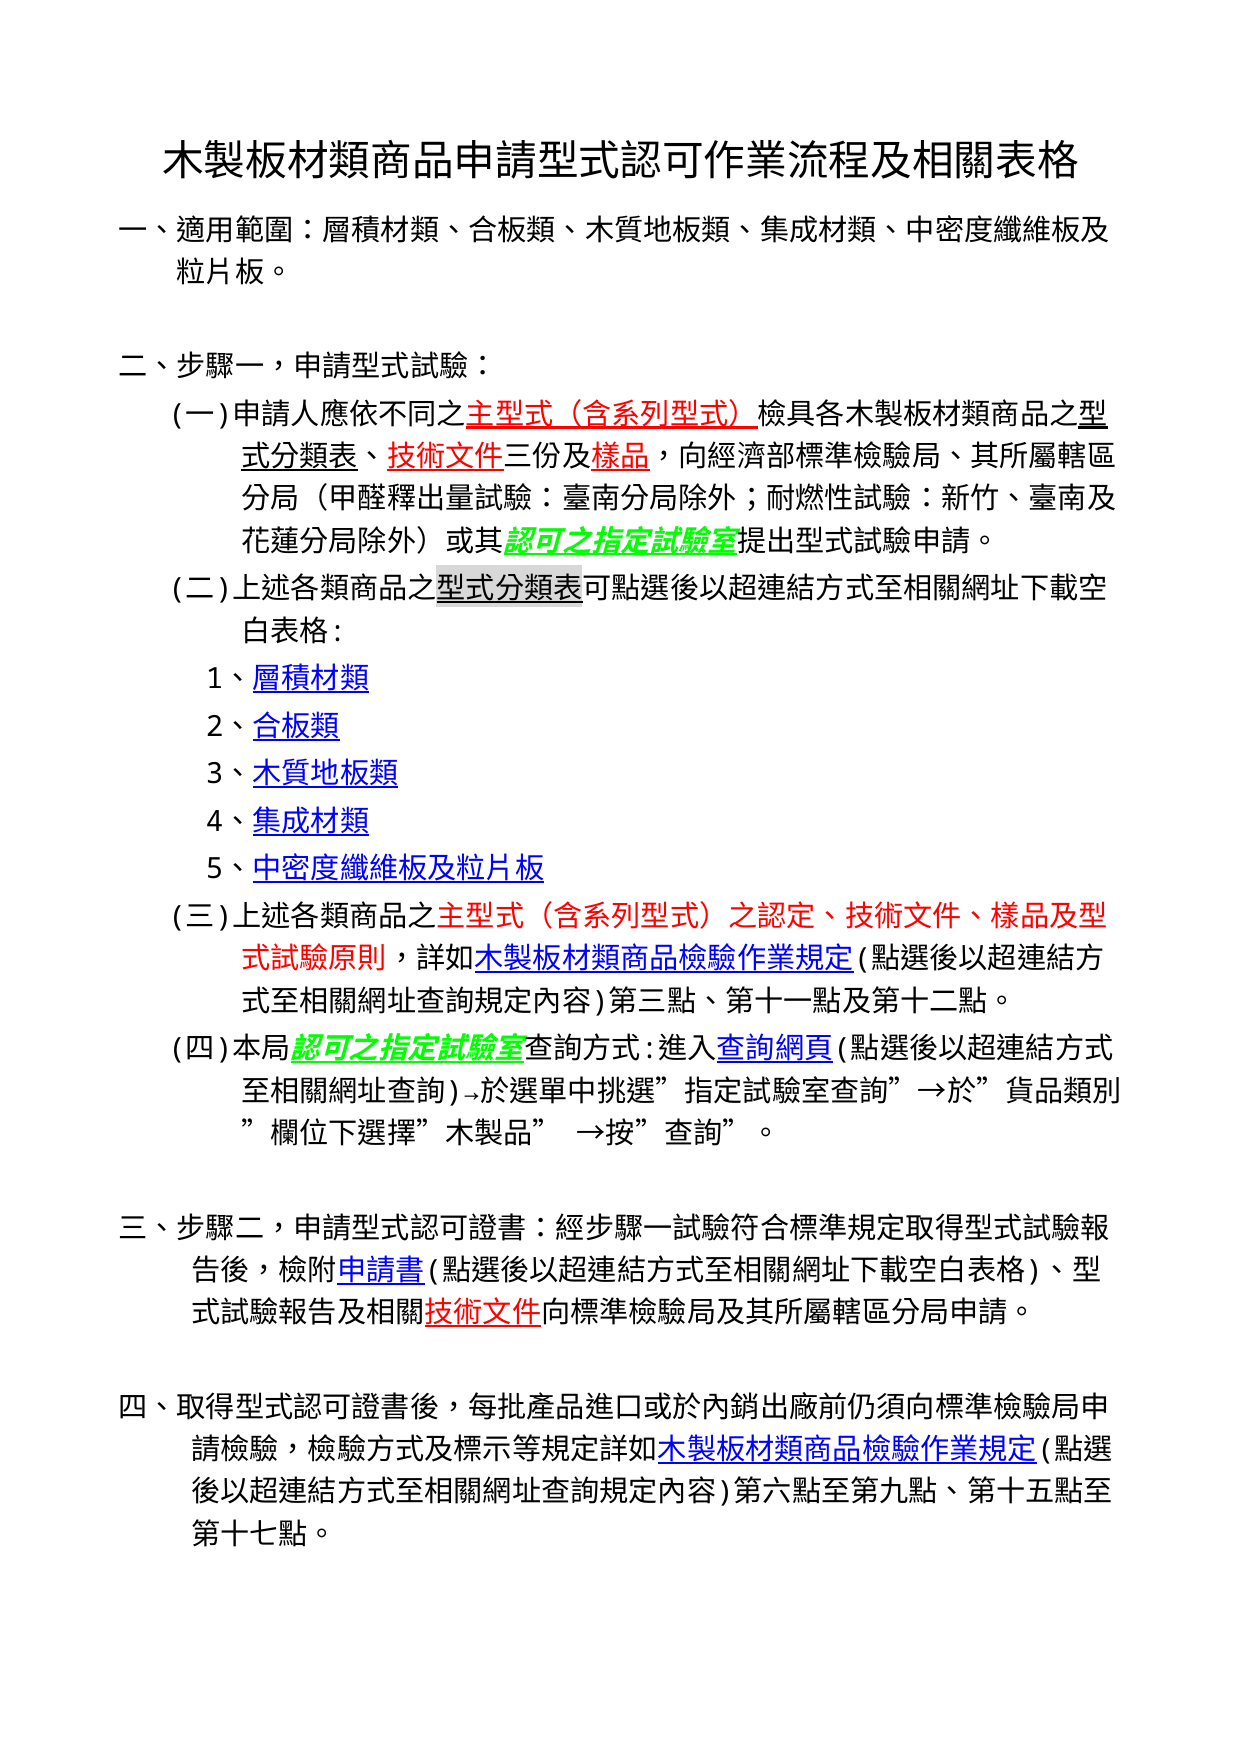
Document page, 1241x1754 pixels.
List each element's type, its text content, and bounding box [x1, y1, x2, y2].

text (二)上述各類商品之型式分類表可點選後以超連結方式至相關網址下載空白表格: [168, 565, 1122, 649]
text (四)本局認可之指定試驗室查詢方式:進入查詢網頁(點選後以超連結方式至相關網址查詢)→於選單中挑選”指定試驗室查詢”→於”貨品類別”欄位下選擇”木製品” →按”查詢”。 [168, 1025, 1122, 1152]
text 4、集成材類 [206, 797, 1122, 840]
text 1、層積材類 [206, 655, 1122, 697]
text (三)上述各類商品之主型式（含系列型式）之認定、技術文件、樣品及型式試驗原則，詳如木製板材類商品檢驗作業規定(點選後以超連結方式至相關網址查詢規定內容)第三點、第十一點及第十二點。 [168, 893, 1122, 1020]
text 二、步驟一，申請型式試驗： [118, 343, 1122, 385]
text 四、取得型式認可證書後，每批產品進口或於內銷出廠前仍須向標準檢驗局申請檢驗，檢驗方式及標示等規定詳如木製板材類商品檢驗作業規定(點選後以超連結方式至相關網址查詢規定內容)第六點至第九點、第十五點至第十七點。 [118, 1383, 1122, 1553]
text 5、中密度纖維板及粒片板 [206, 845, 1122, 887]
text 3、木質地板類 [206, 750, 1122, 792]
text 一、適用範圍：層積材類、合板類、木質地板類、集成材類、中密度纖維板及粒片板。 [118, 206, 1122, 291]
text 三、步驟二，申請型式認可證書：經步驟一試驗符合標準規定取得型式試驗報告後，檢附申請書(點選後以超連結方式至相關網址下載空白表格)、型式試驗報告及相關技術文件向標準檢驗局及其所屬轄區分局申請。 [118, 1204, 1122, 1331]
text 木製板材類商品申請型式認可作業流程及相關表格 [118, 127, 1122, 187]
text (一)申請人應依不同之主型式（含系列型式）檢具各木製板材類商品之型式分類表、技術文件三份及樣品，向經濟部標準檢驗局、其所屬轄區分局（甲醛釋出量試驗：臺南分局除外；耐燃性試驗：新竹、臺南及花蓮分局除外）或其認可之指定試驗室提出型式試驗申請。 [168, 390, 1122, 559]
text 2、合板類 [206, 702, 1122, 745]
